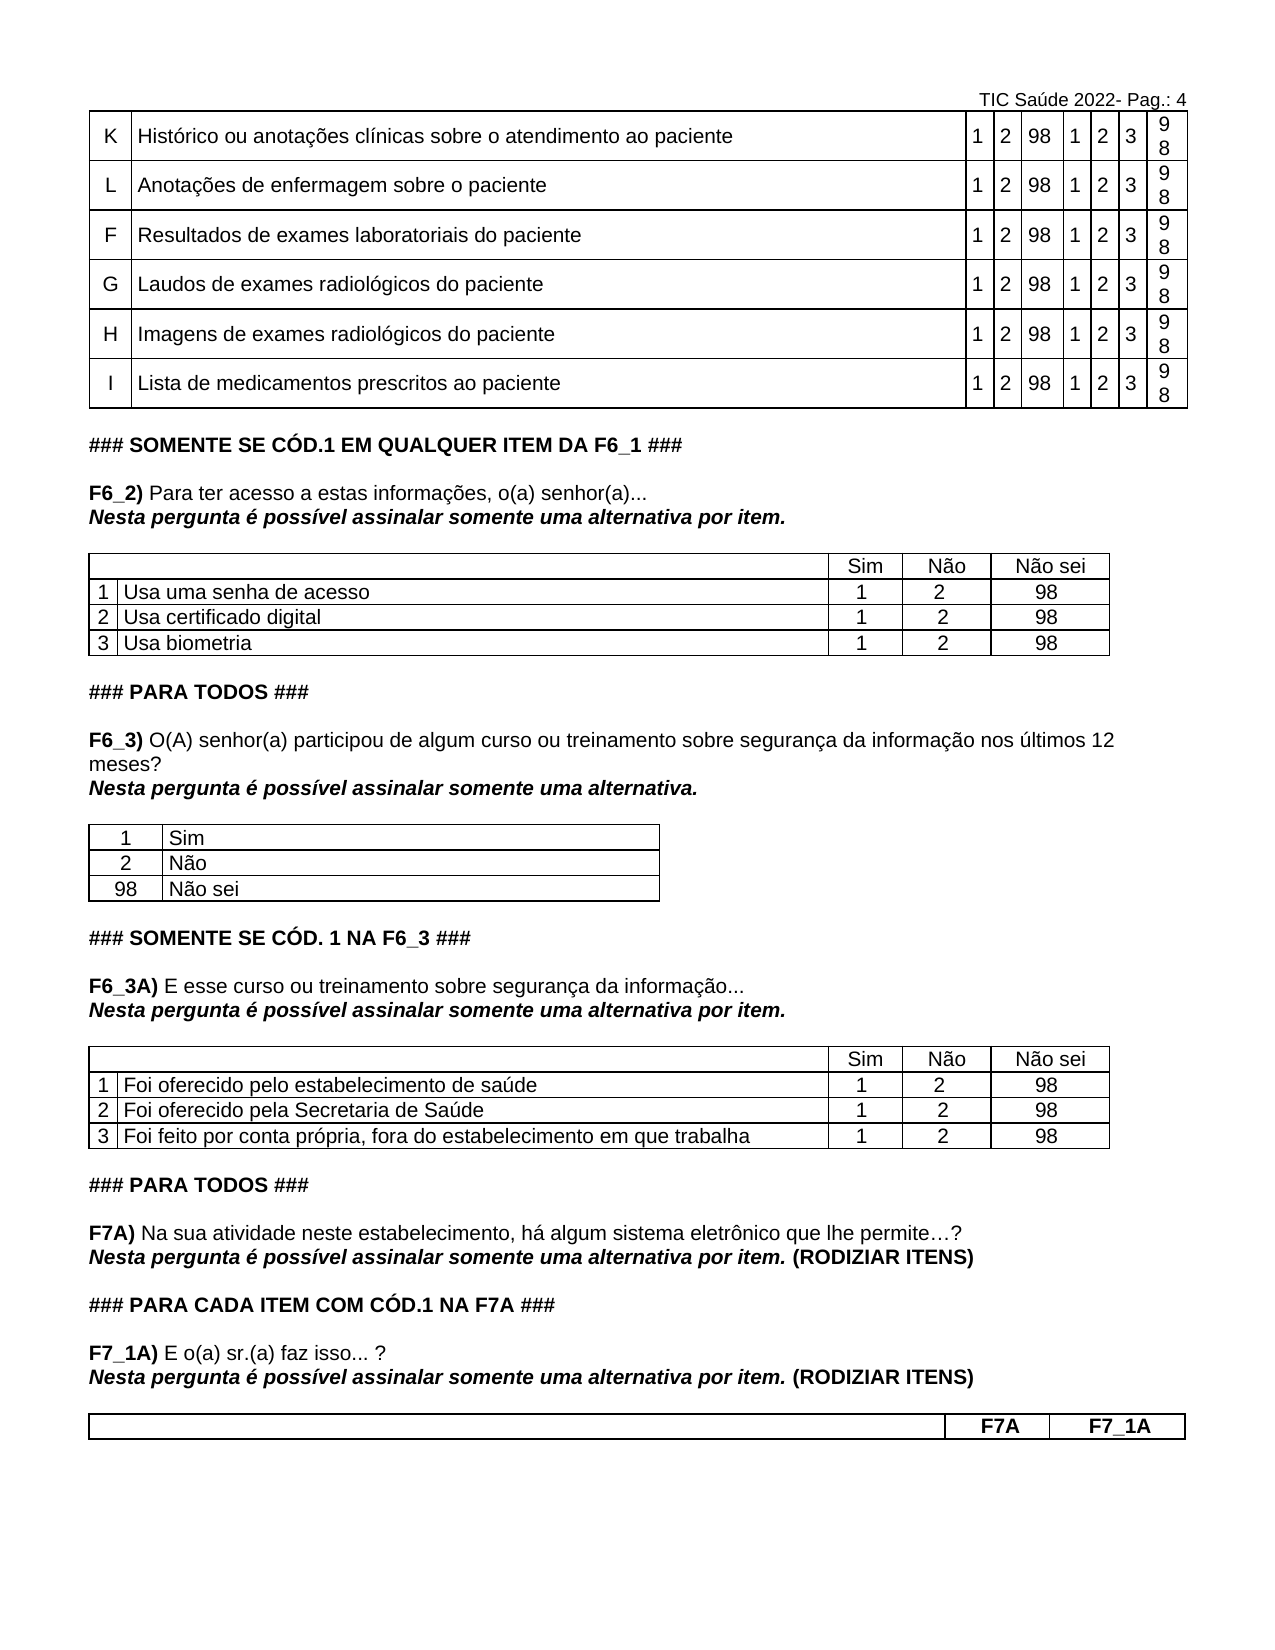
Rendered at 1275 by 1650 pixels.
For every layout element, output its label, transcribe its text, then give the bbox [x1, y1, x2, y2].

table_cell 98 [992, 1098, 1109, 1122]
table_cell 2 [903, 605, 990, 629]
table_cell 1 [829, 1098, 902, 1122]
table_cell 2 [1092, 359, 1118, 407]
table_cell 3 [1120, 161, 1146, 209]
table_cell 1 [1064, 260, 1090, 308]
table_cell 98 [1022, 161, 1063, 209]
table_cell L [90, 161, 131, 209]
table_cell Foi oferecido pelo estabelecimento de saúde [118, 1073, 828, 1097]
table_cell Usa uma senha de acesso [118, 580, 828, 603]
table_cell 98 [992, 1124, 1109, 1148]
table_header Sim [829, 554, 902, 578]
text Nesta pergunta é possível assinalar somente uma alternativa. [89, 776, 1186, 800]
text F7_1A) E o(a) sr.(a) faz isso... ? [89, 1341, 1186, 1365]
table_cell 1 [829, 1124, 902, 1148]
table_cell 1 [829, 605, 902, 629]
table_cell 98 [1148, 359, 1187, 407]
table_header F7A [946, 1415, 1049, 1438]
table_cell Foi oferecido pela Secretaria de Saúde [118, 1098, 828, 1122]
table_cell 2 [995, 161, 1021, 209]
table_cell K [90, 112, 131, 160]
table_cell 2 [1092, 211, 1118, 259]
text F6_3) O(A) senhor(a) participou de algum curso ou treinamento sobre segurança da informação nos últimos 12 meses? [89, 728, 1186, 776]
table_cell 1 [967, 359, 993, 407]
table_cell 3 [1120, 112, 1146, 160]
table_cell 2 [90, 851, 162, 875]
table_cell 3 [90, 631, 117, 654]
table_cell 1 [1064, 211, 1090, 259]
table_cell Não sei [163, 876, 659, 900]
table_cell 1 [829, 1073, 902, 1097]
table_cell I [90, 359, 131, 407]
table_cell F [90, 211, 131, 259]
text Nesta pergunta é possível assinalar somente uma alternativa por item. [89, 504, 1186, 528]
table_cell 98 [90, 876, 162, 900]
table_cell H [90, 310, 131, 358]
table_cell 2 [903, 580, 990, 603]
table_cell 98 [1022, 359, 1063, 407]
table_cell 98 [1148, 310, 1187, 358]
table_cell 3 [1120, 310, 1146, 358]
table_cell Anotações de enfermagem sobre o paciente [132, 161, 965, 209]
text Nesta pergunta é possível assinalar somente uma alternativa por item. [89, 998, 1186, 1022]
table_cell 98 [992, 631, 1109, 654]
table_cell 1 [967, 112, 993, 160]
table_header Não [903, 1047, 990, 1071]
table_cell 2 [1092, 310, 1118, 358]
table_cell 2 [995, 310, 1021, 358]
table_header [90, 1415, 944, 1438]
table_cell Lista de medicamentos prescritos ao paciente [132, 359, 965, 407]
table_cell 2 [995, 211, 1021, 259]
table_cell Usa certificado digital [118, 605, 828, 629]
table_cell 98 [1148, 161, 1187, 209]
table_cell 98 [1148, 260, 1187, 308]
table_cell Histórico ou anotações clínicas sobre o atendimento ao paciente [132, 112, 965, 160]
text F7A) Na sua atividade neste estabelecimento, há algum sistema eletrônico que lhe permite…? [89, 1221, 1186, 1245]
table_cell 2 [90, 1098, 117, 1122]
table_cell 98 [1022, 310, 1063, 358]
table_cell Não [163, 851, 659, 875]
text F6_3A) E esse curso ou treinamento sobre segurança da informação... [89, 974, 1186, 998]
table_cell 2 [995, 112, 1021, 160]
table_cell 3 [1120, 359, 1146, 407]
table_cell 2 [903, 1124, 990, 1148]
text ### SOMENTE SE CÓD.1 EM QUALQUER ITEM DA F6_1 ### [89, 433, 1186, 457]
table_cell 98 [992, 605, 1109, 629]
table_header Sim [163, 825, 659, 849]
table_cell 98 [1022, 211, 1063, 259]
table_cell 1 [967, 310, 993, 358]
table_header [90, 1047, 828, 1071]
table_cell 2 [995, 260, 1021, 308]
text ### PARA TODOS ### [89, 680, 1186, 704]
table_cell 2 [903, 631, 990, 654]
text Nesta pergunta é possível assinalar somente uma alternativa por item. (RODIZIAR ITENS) [89, 1365, 1186, 1389]
table_cell 2 [995, 359, 1021, 407]
table_cell 1 [829, 631, 902, 654]
table_cell 98 [992, 580, 1109, 603]
text ### SOMENTE SE CÓD. 1 NA F6_3 ### [89, 926, 1186, 950]
table_cell 3 [90, 1124, 117, 1148]
table_cell Resultados de exames laboratoriais do paciente [132, 211, 965, 259]
table_cell 98 [1148, 211, 1187, 259]
text ### PARA CADA ITEM COM CÓD.1 NA F7A ### [89, 1293, 1186, 1317]
table_cell 1 [1064, 112, 1090, 160]
table_cell 1 [967, 211, 993, 259]
table_cell 2 [903, 1073, 990, 1097]
table_cell Imagens de exames radiológicos do paciente [132, 310, 965, 358]
table_cell 98 [992, 1073, 1109, 1097]
text F6_2) Para ter acesso a estas informações, o(a) senhor(a)... [89, 481, 1186, 504]
table_cell Foi feito por conta própria, fora do estabelecimento em que trabalha [118, 1124, 828, 1148]
table_cell 2 [1092, 161, 1118, 209]
table_cell G [90, 260, 131, 308]
table_cell Usa biometria [118, 631, 828, 654]
table_cell 3 [1120, 260, 1146, 308]
table_cell 1 [829, 580, 902, 603]
table_cell 2 [1092, 112, 1118, 160]
table_cell 98 [1022, 260, 1063, 308]
table_header [90, 554, 828, 578]
text Nesta pergunta é possível assinalar somente uma alternativa por item. (RODIZIAR ITENS) [89, 1245, 1186, 1269]
table_header Sim [829, 1047, 902, 1071]
table_cell 1 [90, 1073, 117, 1097]
table_cell Laudos de exames radiológicos do paciente [132, 260, 965, 308]
table_cell 98 [1022, 112, 1063, 160]
table_header Não sei [992, 1047, 1109, 1071]
text ### PARA TODOS ### [89, 1173, 1186, 1197]
table_cell 2 [903, 1098, 990, 1122]
table_cell 1 [90, 580, 117, 603]
table_header Não [903, 554, 990, 578]
table_cell 2 [90, 605, 117, 629]
table_cell 98 [1148, 112, 1187, 160]
table_header F7_1A [1050, 1415, 1184, 1438]
table_header 1 [90, 825, 162, 849]
table_cell 1 [1064, 359, 1090, 407]
table_cell 2 [1092, 260, 1118, 308]
table_cell 1 [967, 161, 993, 209]
table_cell 1 [1064, 161, 1090, 209]
table_cell 1 [967, 260, 993, 308]
table_header Não sei [992, 554, 1109, 578]
table_cell 1 [1064, 310, 1090, 358]
table_cell 3 [1120, 211, 1146, 259]
